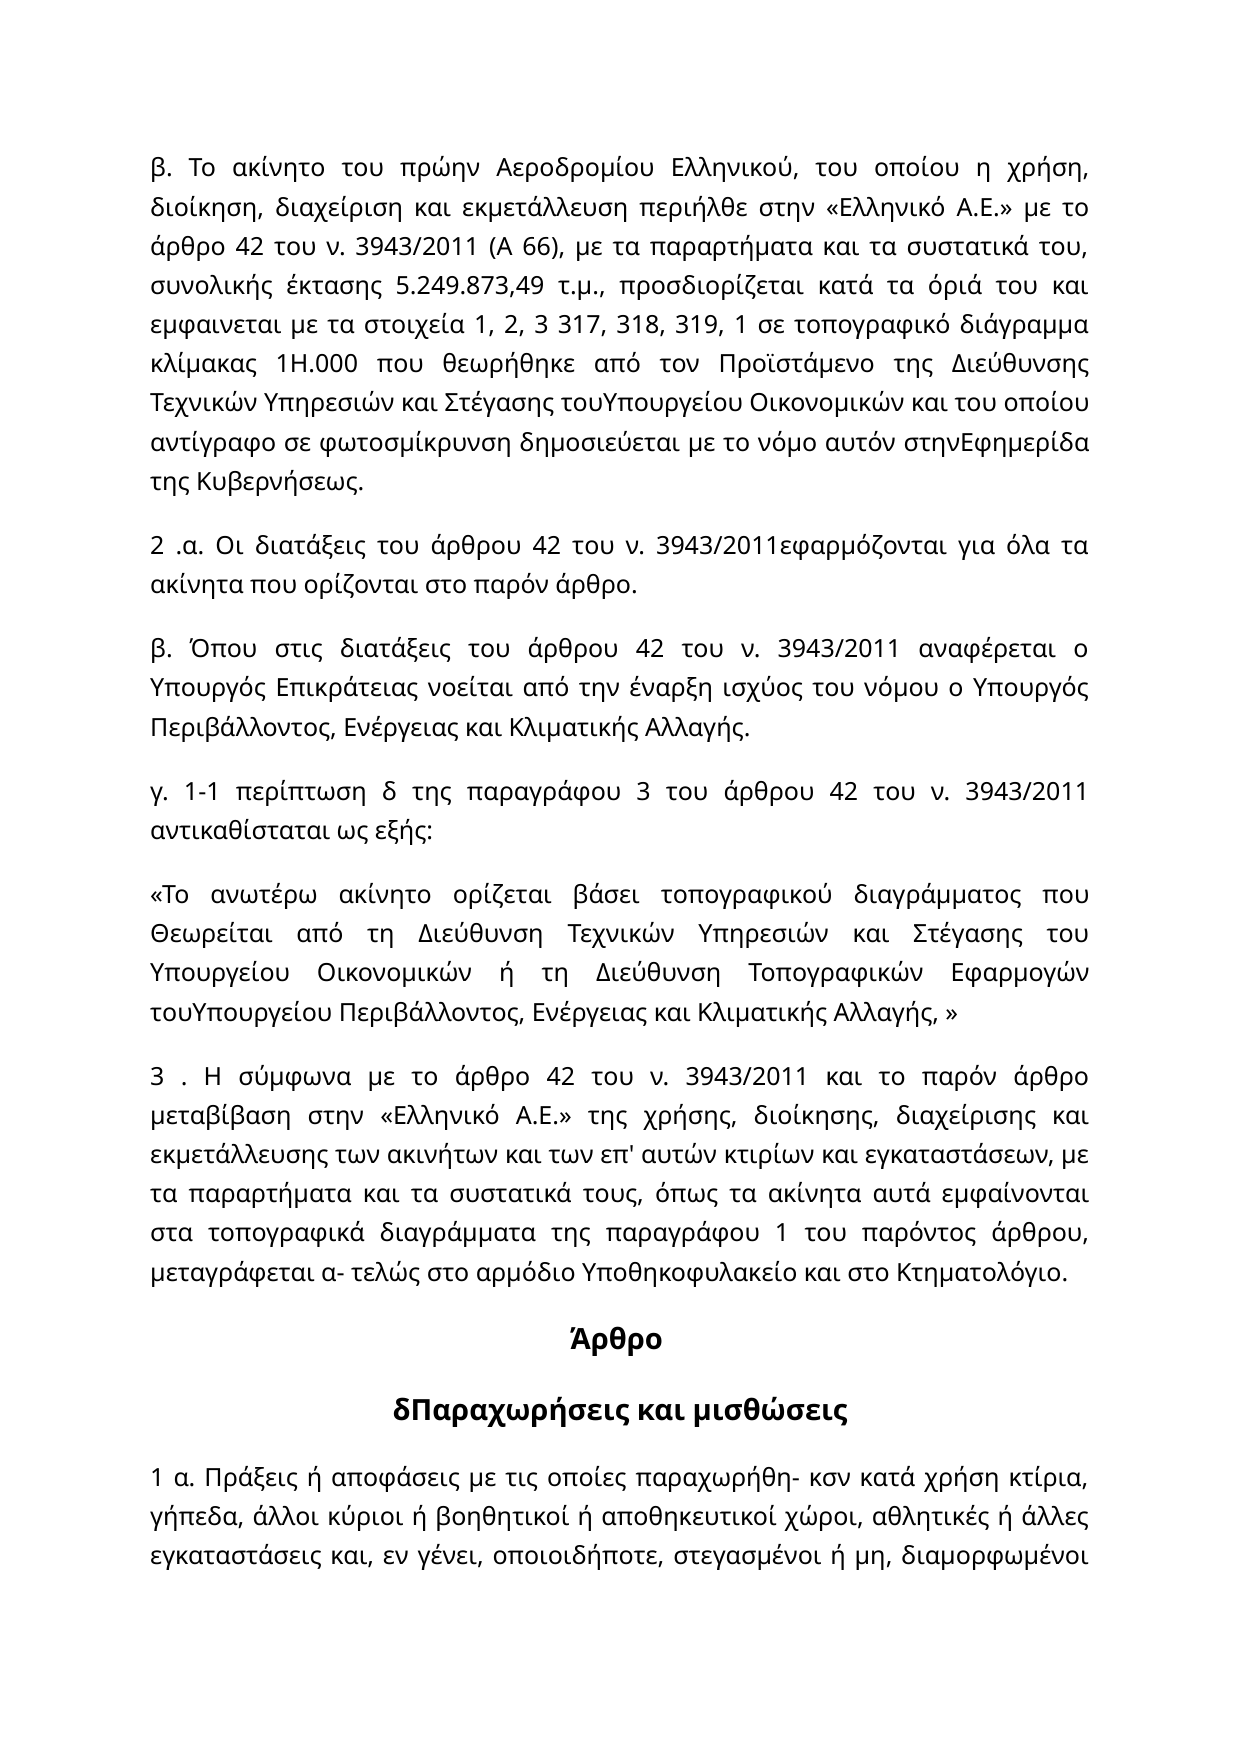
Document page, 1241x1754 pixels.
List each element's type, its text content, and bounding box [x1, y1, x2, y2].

text γ. 1-1 περίπτωση δ της παραγράφου 3 του άρθρου 42 του ν. 3943/2011 αντικαθίσταται ως εξής: [150, 773, 1090, 847]
subtitle δΠαραχωρήσεις και μισθώσεις [150, 1389, 1090, 1429]
text «Το ανωτέρω ακίνητο ορίζεται βάσει τοπογραφικού διαγράμματος που Θεωρείται από τη Διεύθυνση Τεχνικών Υπηρεσιών και Στέγασης του Υπουργείου Οικονομικών ή τη Διεύθυνση Τοπογραφικών Εφαρμογών τουΥπουργείου Περιβάλλοντος, Ενέργειας και Κλιματικής Αλλαγής, » [150, 877, 1090, 1028]
text 1 α. Πράξεις ή αποφάσεις με τις οποίες παραχωρήθη- κσν κατά χρήση κτίρια, γήπεδα, άλλοι κύριοι ή βοηθητικοί ή αποθηκευτικοί χώροι, αθλητικές ή άλλες εγκαταστάσεις και, εν γένει, οποιοιδήποτε, στεγασμένοι ή μη, διαμορφωμένοι [150, 1459, 1090, 1572]
text 3 . Η σύμφωνα με το άρθρο 42 του ν. 3943/2011 και το παρόν άρθρο μεταβίβαση στην «Ελληνικό Α.Ε.» της χρήσης, διοίκησης, διαχείρισης και εκμετάλλευσης των ακινήτων και των επ' αυτών κτιρίων και εγκαταστάσεων, με τα παραρτήματα και τα συστατικά τους, όπως τα ακίνητα αυτά εμφαίνονται στα τοπογραφικά διαγράμματα της παραγράφου 1 του παρόντος άρθρου, μεταγράφεται α- τελώς στο αρμόδιο Υποθηκοφυλακείο και στο Κτηματολόγιο. [150, 1058, 1090, 1288]
text β. Όπου στις διατάξεις του άρθρου 42 του ν. 3943/2011 αναφέρεται ο Υπουργός Επικράτειας νοείται από την έναρξη ισχύος του νόμου ο Υπουργός Περιβάλλοντος, Ενέργειας και Κλιματικής Αλλαγής. [150, 631, 1090, 743]
text 2 .α. Οι διατάξεις του άρθρου 42 του ν. 3943/2011εφαρμόζονται για όλα τα ακίνητα που ορίζονται στο παρόν άρθρο. [150, 527, 1090, 601]
subtitle Άρθρο [150, 1318, 1090, 1358]
text β. Το ακίνητο του πρώην Αεροδρομίου Ελληνικού, του οποίου η χρήση, διοίκηση, διαχείριση και εκμετάλλευση περιήλθε στην «Ελληνικό Α.Ε.» με το άρθρο 42 του ν. 3943/2011 (Α 66), με τα παραρτήματα και τα συστατικά του, συνολικής έκτασης 5.249.873,49 τ.μ., προσδιορίζεται κατά τα όριά του και εμφαινεται με τα στοιχεία 1, 2, 3 317, 318, 319, 1 σε τοπογραφικό διάγραμμα κλίμακας 1Η.000 που θεωρήθηκε από τον Προϊστάμενο της Διεύθυνσης Τεχνικών Υπηρεσιών και Στέγασης τουΥπουργείου Οικονομικών και του οποίου αντίγραφο σε φωτοσμίκρυνση δημοσιεύεται με το νόμο αυτόν στηνΕφημερίδα της Κυβερνήσεως. [150, 150, 1090, 497]
